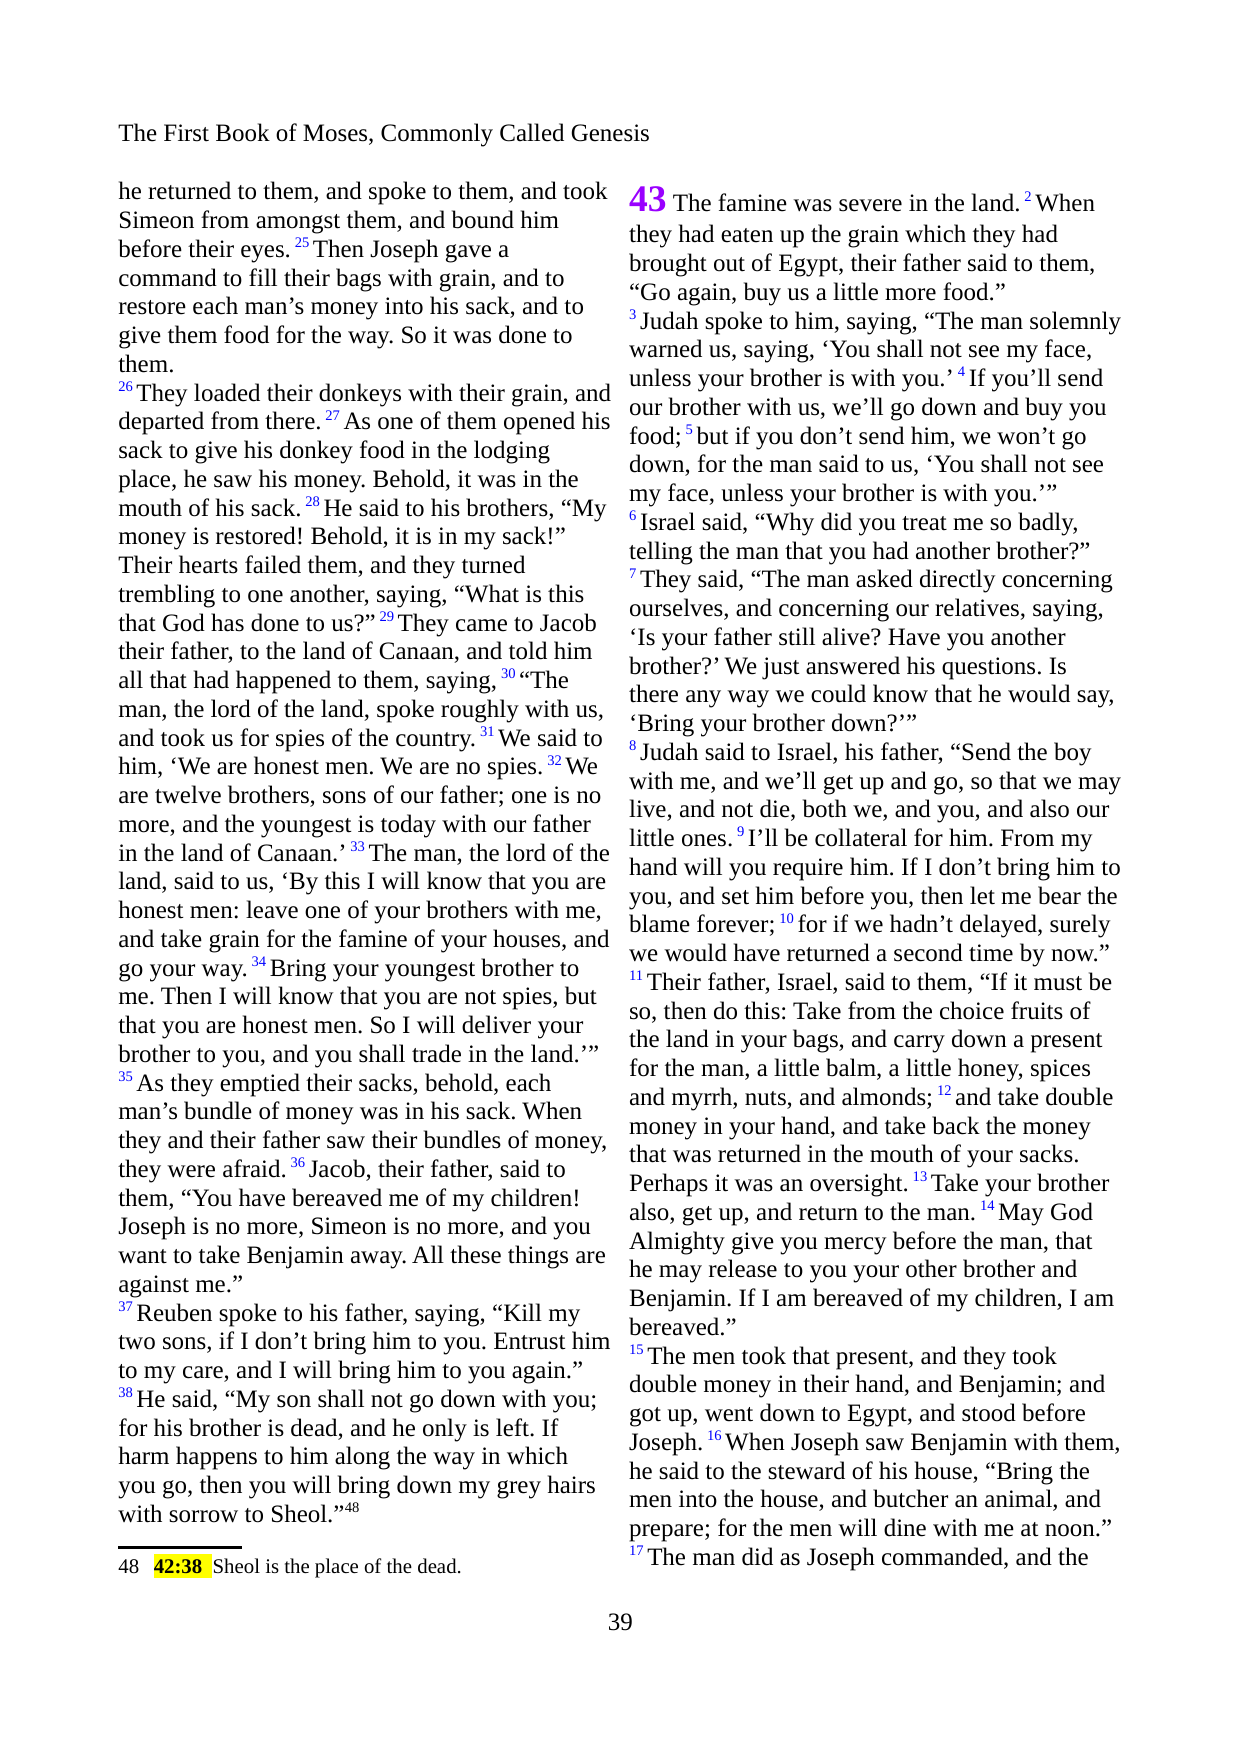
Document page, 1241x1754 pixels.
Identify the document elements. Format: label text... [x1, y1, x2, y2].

text 42:38 Sheol is the place of the dead. [118, 1553, 611, 1578]
text 7 They said, “The man asked directly concerning ourselves, and concerning our relatives, saying, ‘Is your father still alive? Have you another brother?’ We just answered his questions. Is there any way we could know that he would say, ‘Bring your brother down?’” [629, 564, 1122, 737]
text 37 Reuben spoke to his father, saying, “Kill my two sons, if I don’t bring him to you. Entrust him to my care, and I will bring him to you again.” [118, 1298, 611, 1384]
text 17 The man did as Joseph commanded, and the [629, 1542, 1122, 1571]
text 6 Israel said, “Why did you treat me so badly, telling the man that you had another brother?” [629, 507, 1122, 564]
text 35 As they emptied their sacks, behold, each man’s bundle of money was in his sack. When they and their father saw their bundles of money, they were afraid. 36 Jacob, their father, said to them, “You have bereaved me of my children! Joseph is no more, Simeon is no more, and you want to take Benjamin away. All these things are against me.” [118, 1068, 611, 1298]
text 43 The famine was severe in the land. 2 When they had eaten up the grain which they had brought out of Egypt, their father said to them, “Go again, buy us a little more food.” [629, 176, 1122, 306]
text 3 Judah spoke to him, saying, “The man solemnly warned us, saying, ‘You shall not see my face, unless your brother is with you.’ 4 If you’ll send our brother with us, we’ll go down and buy you food; 5 but if you don’t send him, we won’t go down, for the man said to us, ‘You shall not see my face, unless your brother is with you.’” [629, 306, 1122, 507]
text 26 They loaded their donkeys with their grain, and departed from there. 27 As one of them opened his sack to give his donkey food in the lodging place, he saw his money. Behold, it was in the mouth of his sack. 28 He said to his brothers, “My money is restored! Behold, it is in my sack!” Their hearts failed them, and they turned trembling to one another, saying, “What is this that God has done to us?” 29 They came to Jacob their father, to the land of Canaan, and told him all that had happened to them, saying, 30 “The man, the lord of the land, spoke roughly with us, and took us for spies of the country. 31 We said to him, ‘We are honest men. We are no spies. 32 We are twelve brothers, sons of our father; one is no more, and the youngest is today with our father in the land of Canaan.’ 33 The man, the lord of the land, said to us, ‘By this I will know that you are honest men: leave one of your brothers with me, and take grain for the famine of your houses, and go your way. 34 Bring your youngest brother to me. Then I will know that you are not spies, but that you are honest men. So I will deliver your brother to you, and you shall trade in the land.’” [118, 378, 611, 1068]
text 8 Judah said to Israel, his father, “Send the boy with me, and we’ll get up and go, so that we may live, and not die, both we, and you, and also our little ones. 9 I’ll be collateral for him. From my hand will you require him. If I don’t bring him to you, and set him before you, then let me bear the blame forever; 10 for if we hadn’t delayed, surely we would have returned a second time by now.” [629, 737, 1122, 967]
text 15 The men took that present, and they took double money in their hand, and Benjamin; and got up, went down to Egypt, and stood before Joseph. 16 When Joseph saw Benjamin with them, he said to the steward of his house, “Bring the men into the house, and butcher an animal, and prepare; for the men will dine with me at noon.” [629, 1341, 1122, 1542]
text 38 He said, “My son shall not go down with you; for his brother is dead, and he only is left. If harm happens to him along the way in which you go, then you will bring down my grey hairs with sorrow to Sheol.” [118, 1384, 611, 1528]
text 11 Their father, Israel, said to them, “If it must be so, then do this: Take from the choice fruits of the land in your bags, and carry down a present for the man, a little balm, a little honey, spices and myrrh, nuts, and almonds; 12 and take double money in your hand, and take back the money that was returned in the mouth of your sacks. Perhaps it was an oversight. 13 Take your brother also, get up, and return to the man. 14 May God Almighty give you mercy before the man, that he may release to you your other brother and Benjamin. If I am bereaved of my children, I am bereaved.” [629, 967, 1122, 1341]
text he returned to them, and spoke to them, and took Simeon from amongst them, and bound him before their eyes. 25 Then Joseph gave a command to fill their bags with grain, and to restore each man’s money into his sack, and to give them food for the way. So it was done to them. [118, 176, 611, 378]
